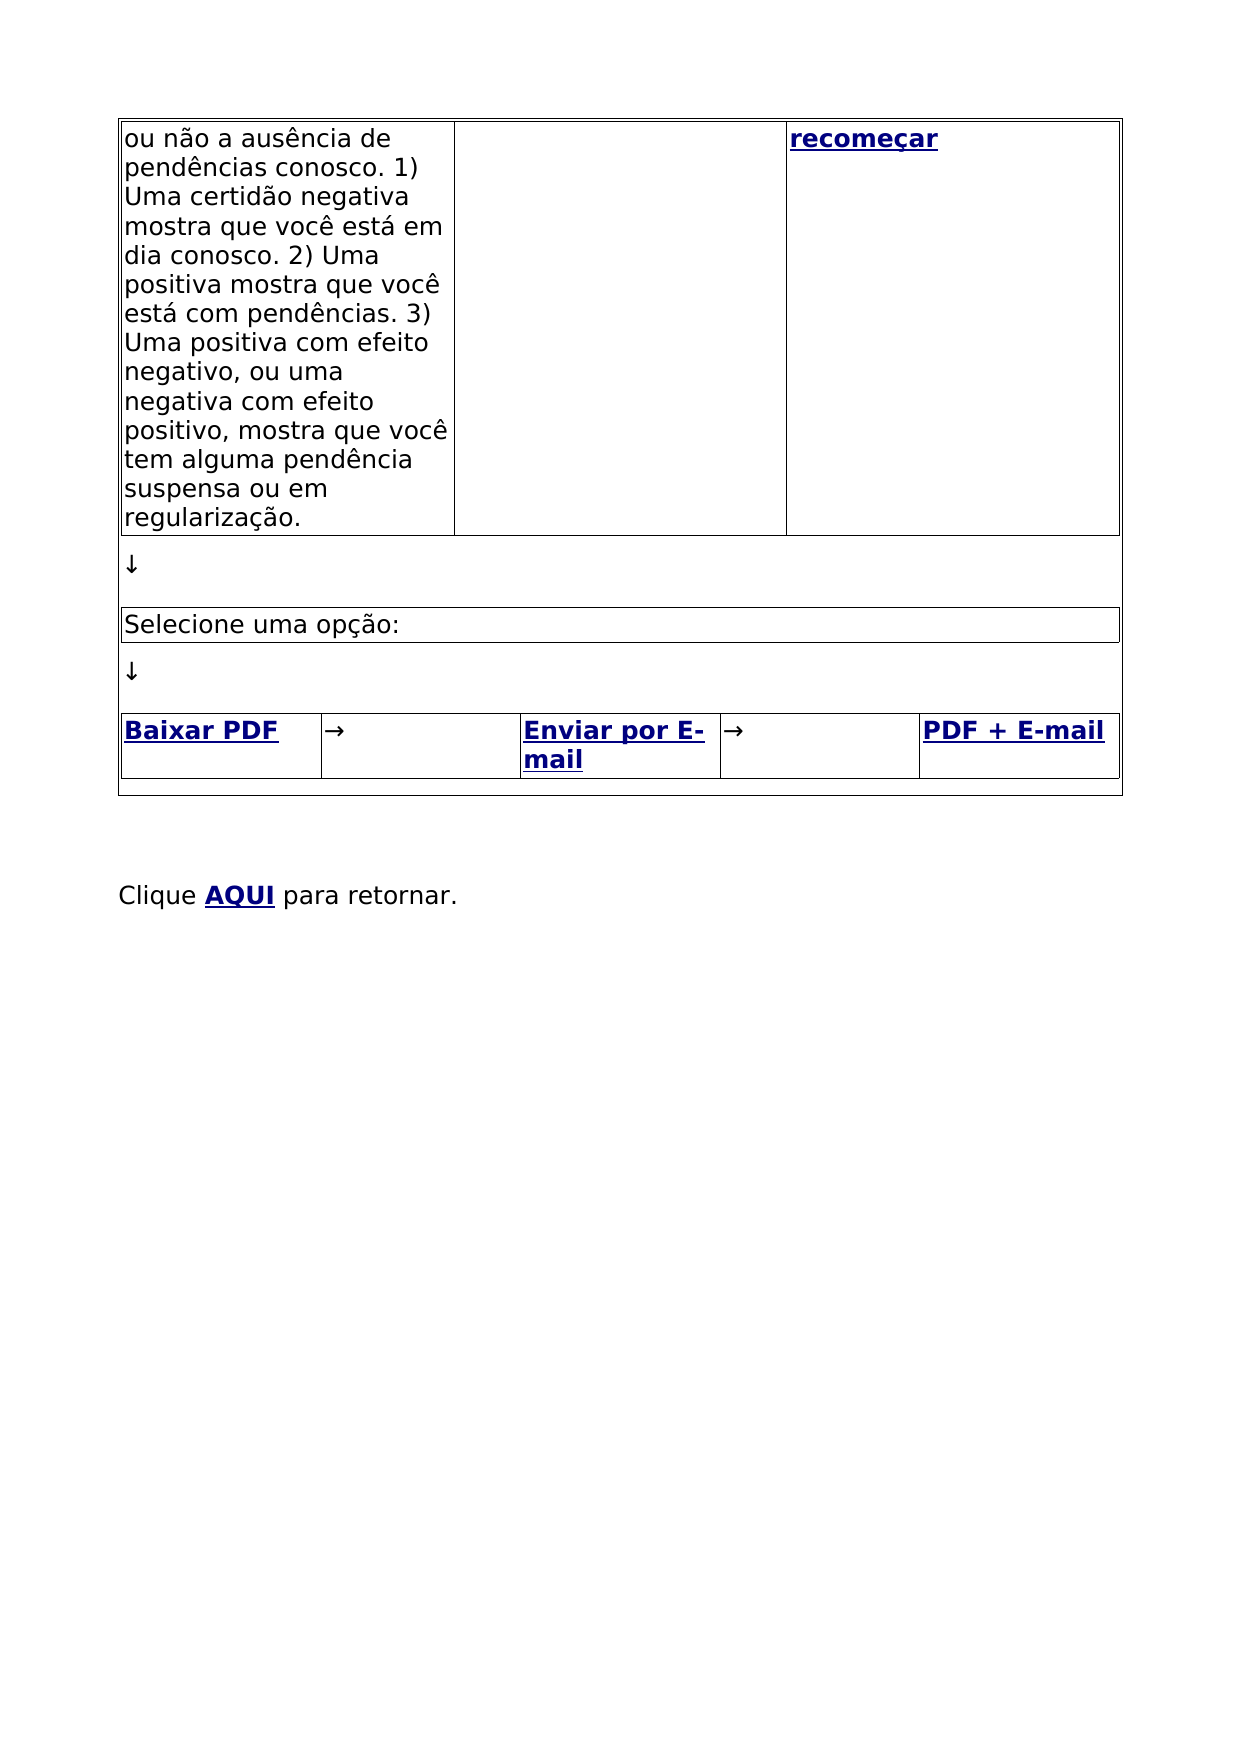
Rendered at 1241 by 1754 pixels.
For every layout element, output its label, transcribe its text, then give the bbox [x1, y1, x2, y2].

table_header ou não a ausência de pendências conosco. 1) Uma certidão negativa mostra que você está em dia conosco. 2) Uma positiva mostra que você está com pendências. 3) Uma positiva com efeito negativo, ou uma negativa com efeito positivo, mostra que você tem alguma pendência suspensa ou em regularização. [122, 122, 454, 535]
table_header [455, 122, 786, 535]
table_header PDF + E-mail [920, 714, 1119, 777]
table_header → [322, 714, 520, 777]
text Clique AQUI para retornar. [118, 881, 1122, 939]
table_header recomeçar [787, 122, 1119, 535]
table_header → [721, 714, 919, 777]
table_header ↓ ↓ [119, 119, 1122, 795]
table_header Selecione uma opção: [122, 608, 1119, 642]
table_header Baixar PDF [122, 714, 321, 777]
table_header Enviar por E-mail [521, 714, 720, 777]
